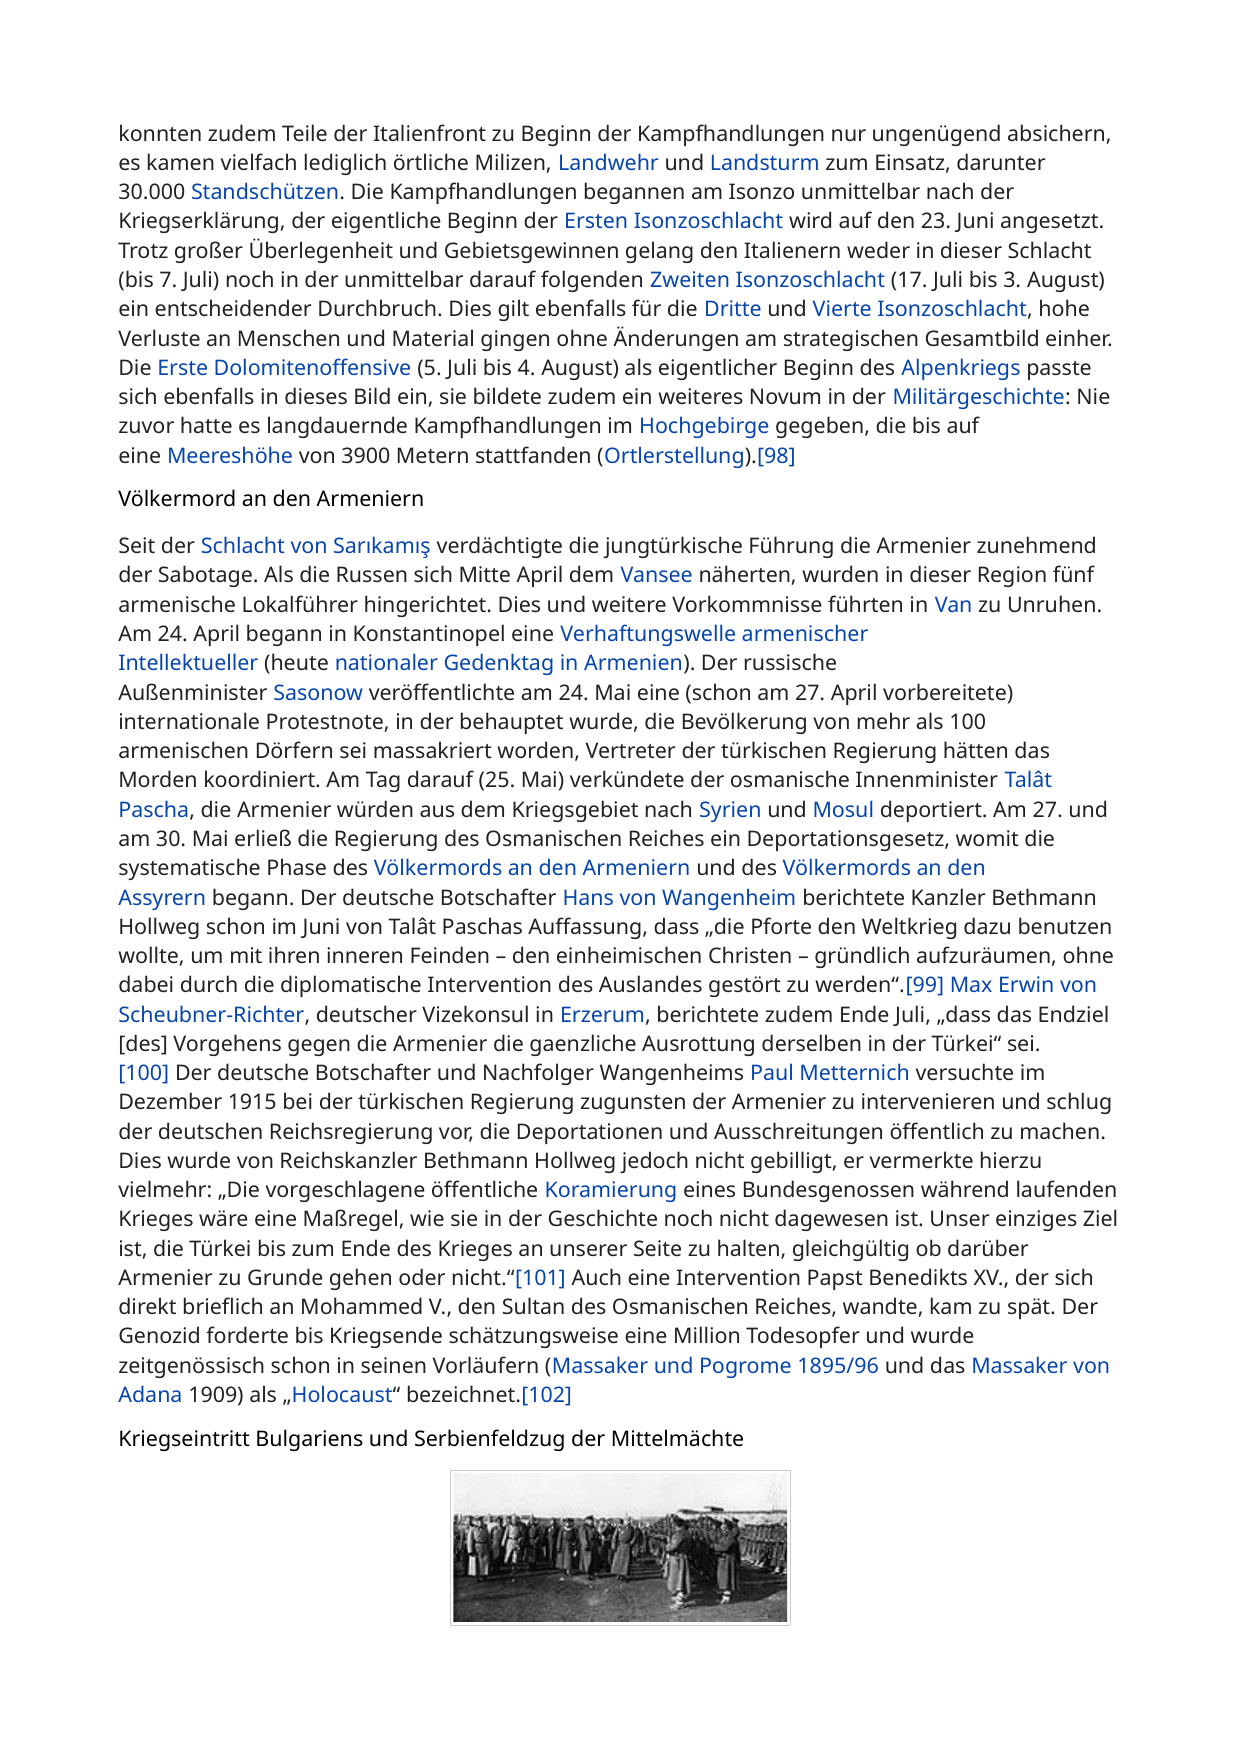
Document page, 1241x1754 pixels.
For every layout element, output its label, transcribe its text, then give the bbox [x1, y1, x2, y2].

picture [453, 1473, 788, 1622]
subtitle Völkermord an den Armeniern [118, 484, 1122, 513]
text Seit der Schlacht von Sarıkamış verdächtigte die jungtürkische Führung die Armenier zunehmend der Sabotage. Als die Russen sich Mitte April dem Vansee näherten, wurden in dieser Region fünf armenische Lokalführer hingerichtet. Dies und weitere Vorkommnisse führten in Van zu Unruhen. Am 24. April begann in Konstantinopel eine Verhaftungswelle armenischer Intellektueller (heute nationaler Gedenktag in Armenien). Der russische Außenminister Sasonow veröffentlichte am 24. Mai eine (schon am 27. April vorbereitete) internationale Protestnote, in der behauptet wurde, die Bevölkerung von mehr als 100 armenischen Dörfern sei massakriert worden, Vertreter der türkischen Regierung hätten das Morden koordiniert. Am Tag darauf (25. Mai) verkündete der osmanische Innenminister Talât Pascha, die Armenier würden aus dem Kriegsgebiet nach Syrien und Mosul deportiert. Am 27. und am 30. Mai erließ die Regierung des Osmanischen Reiches ein Deportationsgesetz, womit die systematische Phase des Völkermords an den Armeniern und des Völkermords an den Assyrern begann. Der deutsche Botschafter Hans von Wangenheim berichtete Kanzler Bethmann Hollweg schon im Juni von Talât Paschas Auffassung, dass „die Pforte den Weltkrieg dazu benutzen wollte, um mit ihren inneren Feinden – den einheimischen Christen – gründlich aufzuräumen, ohne dabei durch die diplomatische Intervention des Auslandes gestört zu werden“.[99] Max Erwin von Scheubner-Richter, deutscher Vizekonsul in Erzerum, berichtete zudem Ende Juli, „dass das Endziel [des] Vorgehens gegen die Armenier die gaenzliche Ausrottung derselben in der Türkei“ sei.[100] Der deutsche Botschafter und Nachfolger Wangenheims Paul Metternich versuchte im Dezember 1915 bei der türkischen Regierung zugunsten der Armenier zu intervenieren und schlug der deutschen Reichsregierung vor, die Deportationen und Ausschreitungen öffentlich zu machen. Dies wurde von Reichskanzler Bethmann Hollweg jedoch nicht gebilligt, er vermerkte hierzu vielmehr: „Die vorgeschlagene öffentliche Koramierung eines Bundesgenossen während laufenden Krieges wäre eine Maßregel, wie sie in der Geschichte noch nicht dagewesen ist. Unser einziges Ziel ist, die Türkei bis zum Ende des Krieges an unserer Seite zu halten, gleichgültig ob darüber Armenier zu Grunde gehen oder nicht.“[101] Auch eine Intervention Papst Benedikts XV., der sich direkt brieflich an Mohammed V., den Sultan des Osmanischen Reiches, wandte, kam zu spät. Der Genozid forderte bis Kriegsende schätzungsweise eine Million Todesopfer und wurde zeitgenössisch schon in seinen Vorläufern (Massaker und Pogrome 1895/96 und das Massaker von Adana 1909) als „Holocaust“ bezeichnet.[102] [118, 531, 1122, 1409]
subtitle Kriegseintritt Bulgariens und Serbienfeldzug der Mittelmächte [118, 1423, 1122, 1453]
text konnten zudem Teile der Italienfront zu Beginn der Kampfhandlungen nur ungenügend absichern, es kamen vielfach lediglich örtliche Milizen, Landwehr und Landsturm zum Einsatz, darunter 30.000 Standschützen. Die Kampfhandlungen begannen am Isonzo unmittelbar nach der Kriegserklärung, der eigentliche Beginn der Ersten Isonzoschlacht wird auf den 23. Juni angesetzt. Trotz großer Überlegenheit und Gebietsgewinnen gelang den Italienern weder in dieser Schlacht (bis 7. Juli) noch in der unmittelbar darauf folgenden Zweiten Isonzoschlacht (17. Juli bis 3. August) ein entscheidender Durchbruch. Dies gilt ebenfalls für die Dritte und Vierte Isonzoschlacht, hohe Verluste an Menschen und Material gingen ohne Änderungen am strategischen Gesamtbild einher. Die Erste Dolomitenoffensive (5. Juli bis 4. August) als eigentlicher Beginn des Alpenkriegs passte sich ebenfalls in dieses Bild ein, sie bildete zudem ein weiteres Novum in der Militärgeschichte: Nie zuvor hatte es langdauernde Kampfhandlungen im Hochgebirge gegeben, die bis auf eine Meereshöhe von 3900 Metern stattfanden (Ortlerstellung).[98] [118, 118, 1122, 469]
